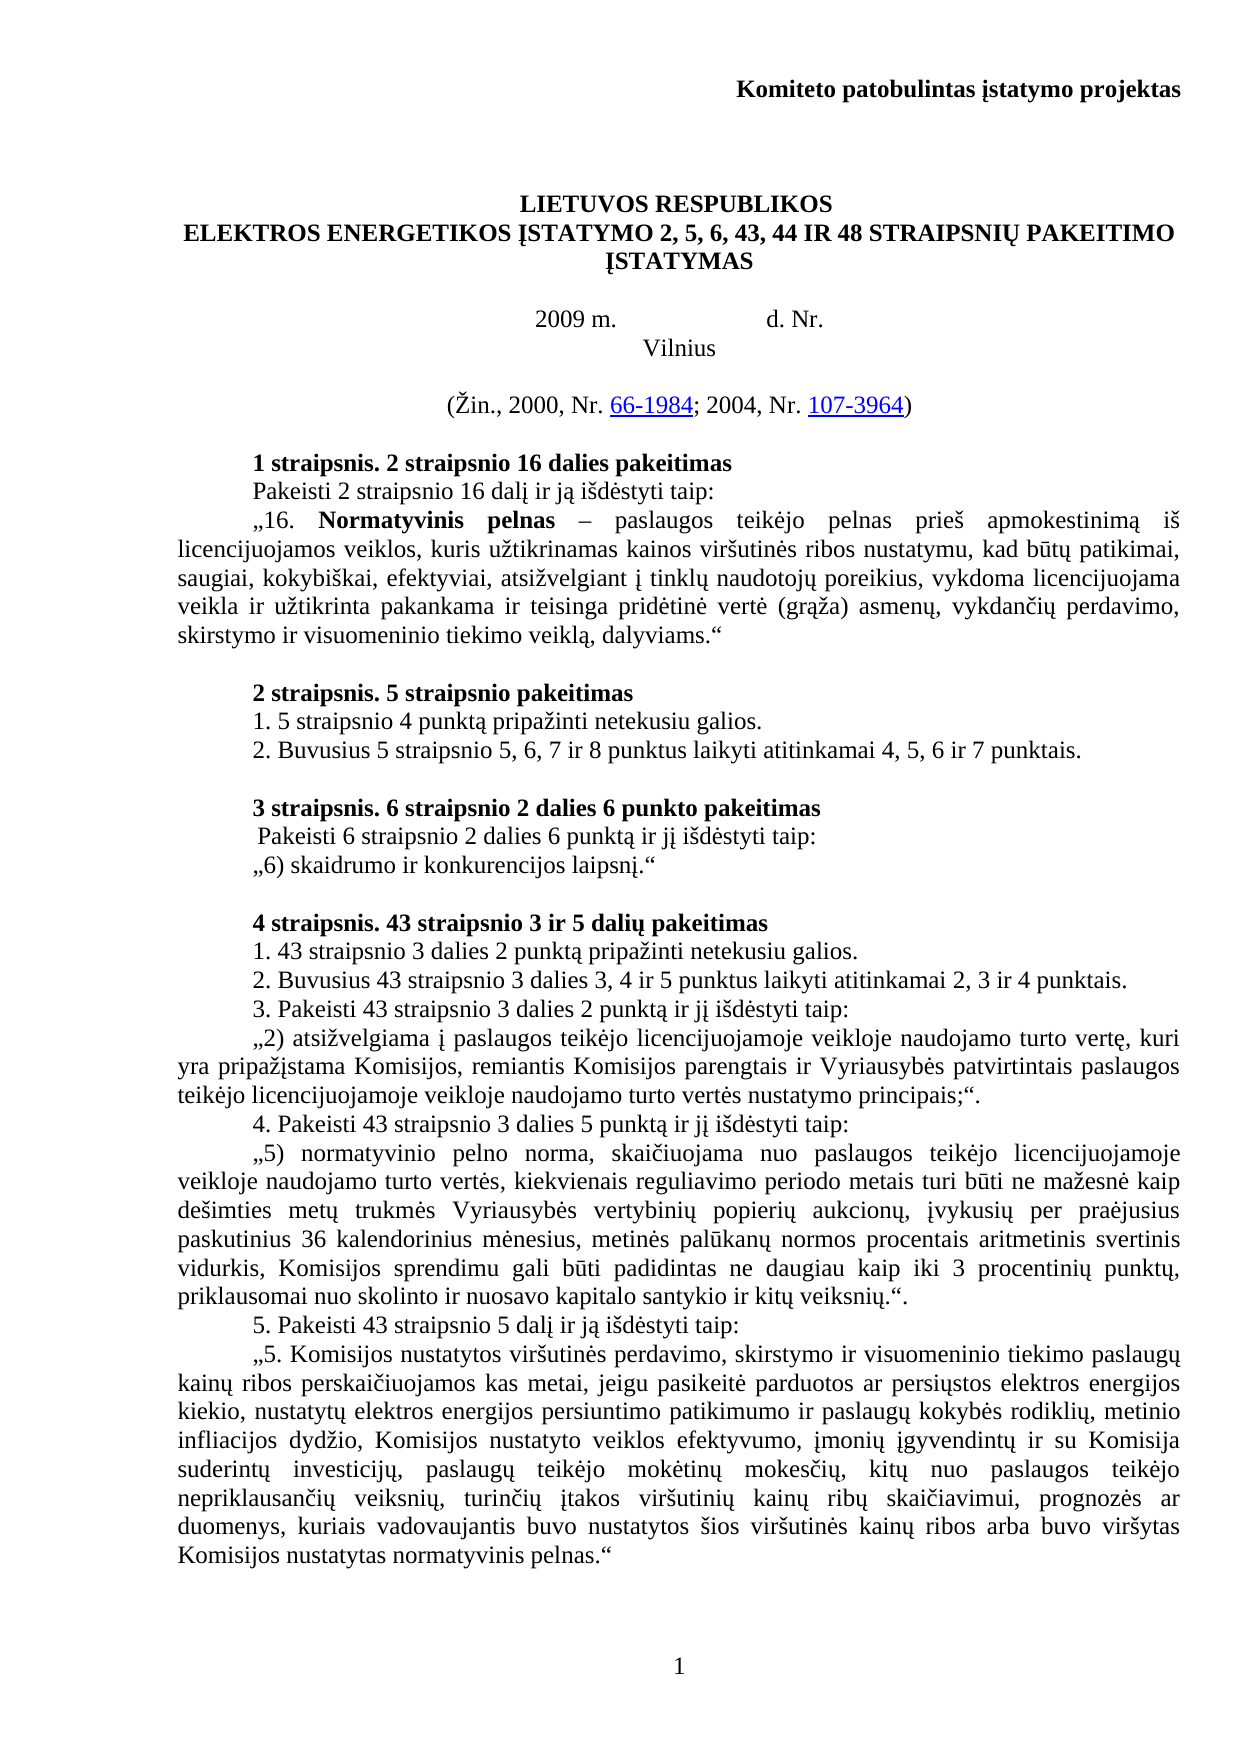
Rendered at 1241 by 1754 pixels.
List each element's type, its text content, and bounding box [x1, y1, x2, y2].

text 2. Buvusius 43 straipsnio 3 dalies 3, 4 ir 5 punktus laikyti atitinkamai 2, 3 ir 4 punktais. [177, 965, 1181, 994]
text „16. Normatyvinis pelnas – paslaugos teikėjo pelnas prieš apmokestinimą iš licencijuojamos veiklos, kuris užtikrinamas kainos viršutinės ribos nustatymu, kad būtų patikimai, saugiai, kokybiškai, efektyviai, atsižvelgiant į tinklų naudotojų poreikius, vykdoma licencijuojama veikla ir užtikrinta pakankama ir teisinga pridėtinė vertė (grąža) asmenų, vykdančių perdavimo, skirstymo ir visuomeninio tiekimo veiklą, dalyviams.“ [177, 505, 1181, 649]
text „2) atsižvelgiama į paslaugos teikėjo licencijuojamoje veikloje naudojamo turto vertę, kuri yra pripažįstama Komisijos, remiantis Komisijos parengtais ir Vyriausybės patvirtintais paslaugos teikėjo licencijuojamoje veikloje naudojamo turto vertės nustatymo principais;“. [177, 1023, 1181, 1109]
text Pakeisti 6 straipsnio 2 dalies 6 punktą ir jį išdėstyti taip: [182, 821, 1181, 850]
text 1 straipsnis. 2 straipsnio 16 dalies pakeitimas [177, 448, 1181, 476]
text Komiteto patobulintas įstatymo projektas [177, 74, 1181, 103]
text 2 straipsnis. 5 straipsnio pakeitimas [177, 678, 1181, 706]
text 4. Pakeisti 43 straipsnio 3 dalies 5 punktą ir jį išdėstyti taip: [177, 1109, 1181, 1138]
text Vilnius [177, 333, 1181, 361]
text „5. Komisijos nustatytos viršutinės perdavimo, skirstymo ir visuomeninio tiekimo paslaugų kainų ribos perskaičiuojamos kas metai, jeigu pasikeitė parduotos ar persiųstos elektros energijos kiekio, nustatytų elektros energijos persiuntimo patikimumo ir paslaugų kokybės rodiklių, metinio infliacijos dydžio, Komisijos nustatyto veiklos efektyvumo, įmonių įgyvendintų ir su Komisija suderintų investicijų, paslaugų teikėjo mokėtinų mokesčių, kitų nuo paslaugos teikėjo nepriklausančių veiksnių, turinčių įtakos viršutinių kainų ribų skaičiavimui, prognozės ar duomenys, kuriais vadovaujantis buvo nustatytos šios viršutinės kainų ribos arba buvo viršytas Komisijos nustatytas normatyvinis pelnas.“ [177, 1339, 1181, 1569]
text 3 straipsnis. 6 straipsnio 2 dalies 6 punkto pakeitimas [177, 793, 1181, 821]
text (Žin., 2000, Nr. 66-1984; 2004, Nr. 107-3964) [177, 390, 1181, 419]
text LIETUVOS RESPUBLIKOS [177, 189, 1181, 218]
text Pakeisti 2 straipsnio 16 dalį ir ją išdėstyti taip: [177, 476, 1181, 505]
text 5. Pakeisti 43 straipsnio 5 dalį ir ją išdėstyti taip: [177, 1310, 1181, 1339]
text 1. 5 straipsnio 4 punktą pripažinti netekusiu galios. [177, 706, 1181, 735]
text 3. Pakeisti 43 straipsnio 3 dalies 2 punktą ir jį išdėstyti taip: [177, 994, 1181, 1023]
text ELEKTROS ENERGETIKOS ĮSTATYMO 2, 5, 6, 43, 44 IR 48 STRAIPSNIŲ PAKEITIMO ĮSTATYMAS [177, 218, 1181, 275]
text „5) normatyvinio pelno norma, skaičiuojama nuo paslaugos teikėjo licencijuojamoje veikloje naudojamo turto vertės, kiekvienais reguliavimo periodo metais turi būti ne mažesnė kaip dešimties metų trukmės Vyriausybės vertybinių popierių aukcionų, įvykusių per praėjusius paskutinius 36 kalendorinius mėnesius, metinės palūkanų normos procentais aritmetinis svertinis vidurkis, Komisijos sprendimu gali būti padidintas ne daugiau kaip iki 3 procentinių punktų, priklausomai nuo skolinto ir nuosavo kapitalo santykio ir kitų veiksnių.“. [177, 1138, 1181, 1310]
text „6) skaidrumo ir konkurencijos laipsnį.“ [177, 850, 1181, 879]
text 4 straipsnis. 43 straipsnio 3 ir 5 dalių pakeitimas [177, 908, 1181, 936]
text 2009 m. d. Nr. [177, 304, 1181, 333]
text 2. Buvusius 5 straipsnio 5, 6, 7 ir 8 punktus laikyti atitinkamai 4, 5, 6 ir 7 punktais. [177, 735, 1181, 764]
text 1. 43 straipsnio 3 dalies 2 punktą pripažinti netekusiu galios. [177, 936, 1181, 965]
